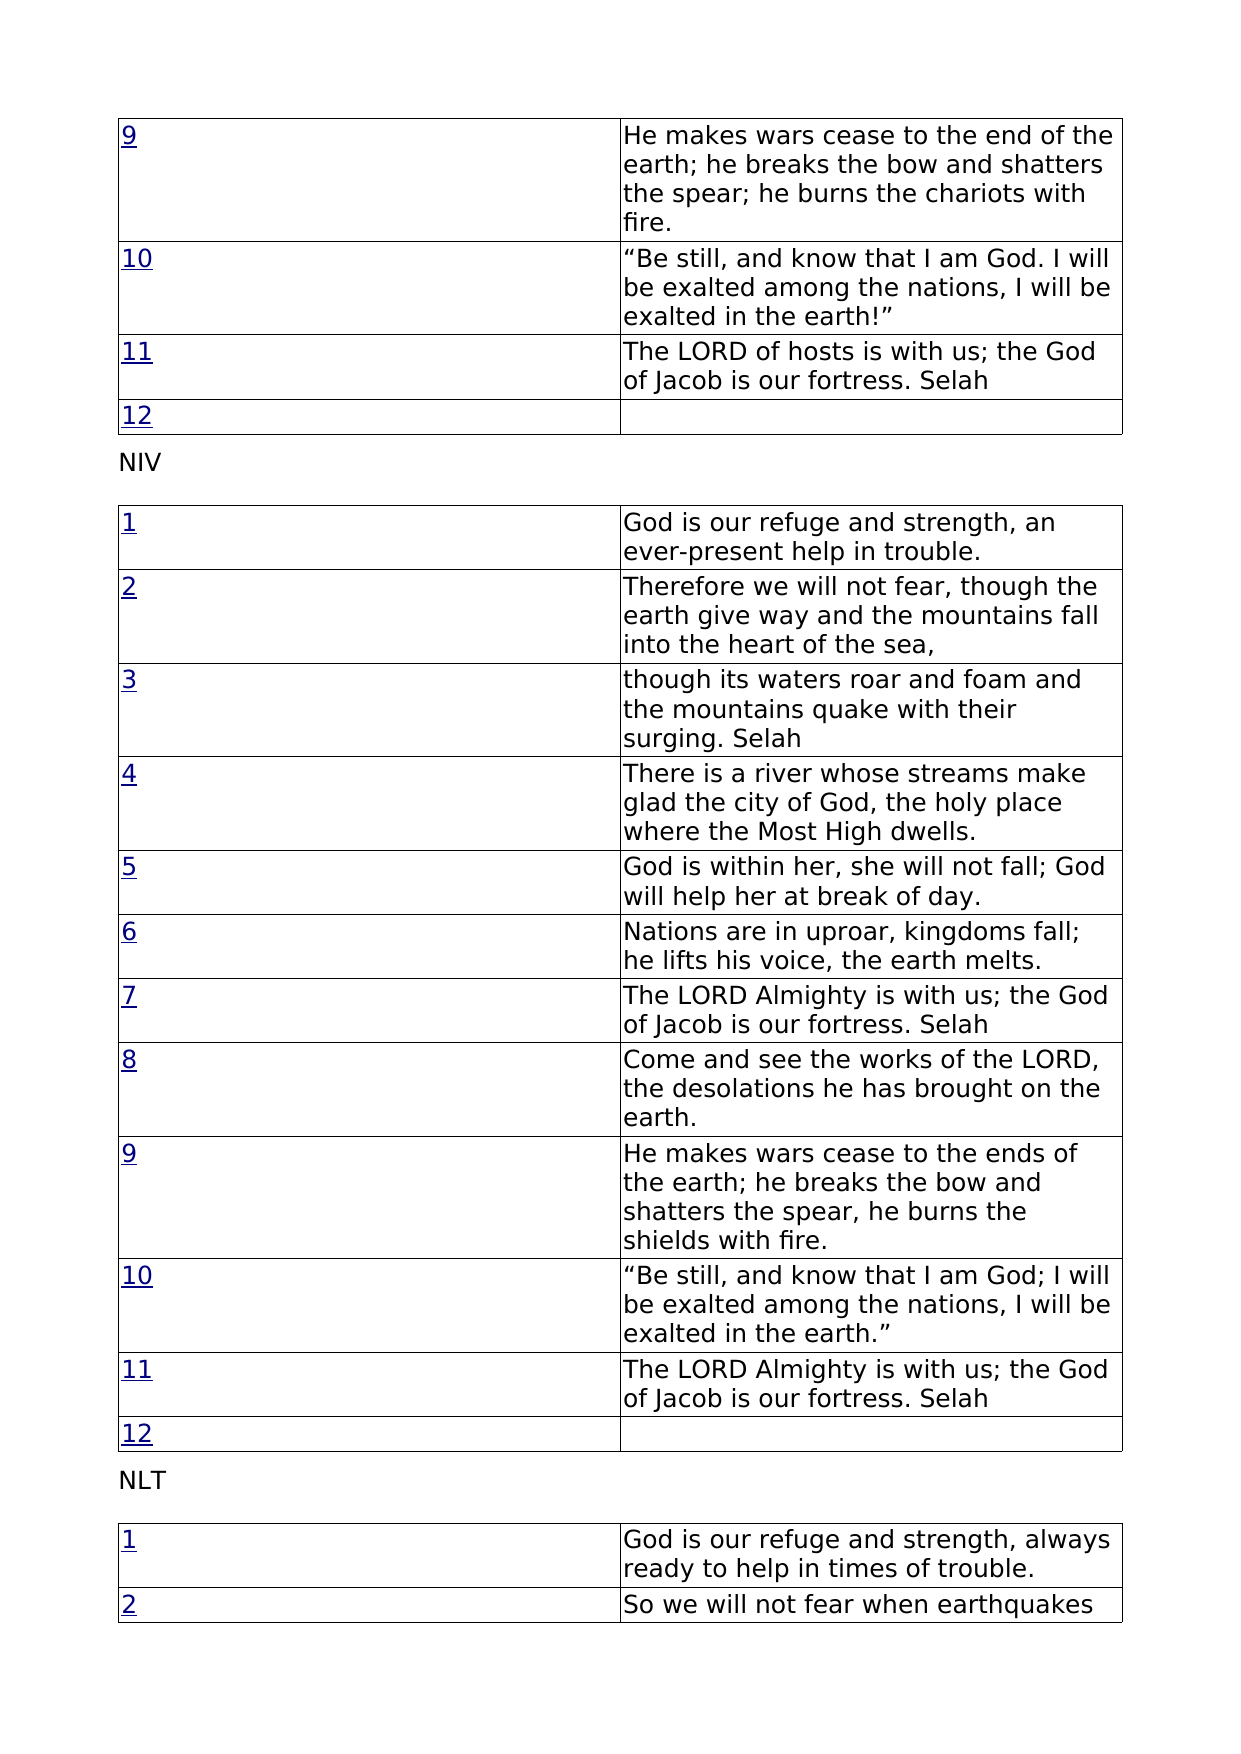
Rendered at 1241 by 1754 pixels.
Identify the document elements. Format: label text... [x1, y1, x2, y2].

table_cell So we will not fear when earthquakes [621, 1588, 1122, 1622]
table_cell 9 [119, 1137, 620, 1258]
table_cell 11 [119, 1353, 620, 1416]
table_cell 2 [119, 570, 620, 663]
table_header 1 [119, 1524, 620, 1587]
table_cell Come and see the works of the LORD, the desolations he has brought on the earth. [621, 1043, 1122, 1136]
table_cell “Be still, and know that I am God. I will be exalted among the nations, I will be exalted in the earth!” [621, 242, 1122, 334]
table_cell 2 [119, 1588, 620, 1622]
table_cell 6 [119, 915, 620, 978]
text NLT [118, 1466, 1122, 1495]
text NIV [118, 448, 1122, 478]
table_cell Nations are in uproar, kingdoms fall; he lifts his voice, the earth melts. [621, 915, 1122, 978]
table_cell 3 [119, 664, 620, 756]
table_cell 5 [119, 851, 620, 914]
table_cell 8 [119, 1043, 620, 1136]
table_header God is our refuge and strength, an ever-present help in trouble. [621, 506, 1122, 569]
table_header God is our refuge and strength, always ready to help in times of trouble. [621, 1524, 1122, 1587]
table_cell [621, 400, 1122, 433]
table_cell He makes wars cease to the end of the earth; he breaks the bow and shatters the spear; he burns the chariots with fire. [621, 119, 1122, 241]
table_cell 7 [119, 979, 620, 1042]
table_cell 10 [119, 1259, 620, 1352]
table_header 1 [119, 506, 620, 569]
table_cell The LORD Almighty is with us; the God of Jacob is our fortress. Selah [621, 1353, 1122, 1416]
table_cell 10 [119, 242, 620, 334]
table_cell The LORD of hosts is with us; the God of Jacob is our fortress. Selah [621, 335, 1122, 398]
table_cell He makes wars cease to the ends of the earth; he breaks the bow and shatters the spear, he burns the shields with fire. [621, 1137, 1122, 1258]
table_cell 12 [119, 400, 620, 433]
table_cell 12 [119, 1417, 620, 1451]
table_cell 4 [119, 757, 620, 849]
table_cell There is a river whose streams make glad the city of God, the holy place where the Most High dwells. [621, 757, 1122, 849]
table_cell 9 [119, 119, 620, 241]
table_cell God is within her, she will not fall; God will help her at break of day. [621, 851, 1122, 914]
table_cell though its waters roar and foam and the mountains quake with their surging. Selah [621, 664, 1122, 756]
table_cell The LORD Almighty is with us; the God of Jacob is our fortress. Selah [621, 979, 1122, 1042]
table_cell “Be still, and know that I am God; I will be exalted among the nations, I will be exalted in the earth.” [621, 1259, 1122, 1352]
table_cell 11 [119, 335, 620, 398]
table_cell [621, 1417, 1122, 1451]
table_cell Therefore we will not fear, though the earth give way and the mountains fall into the heart of the sea, [621, 570, 1122, 663]
